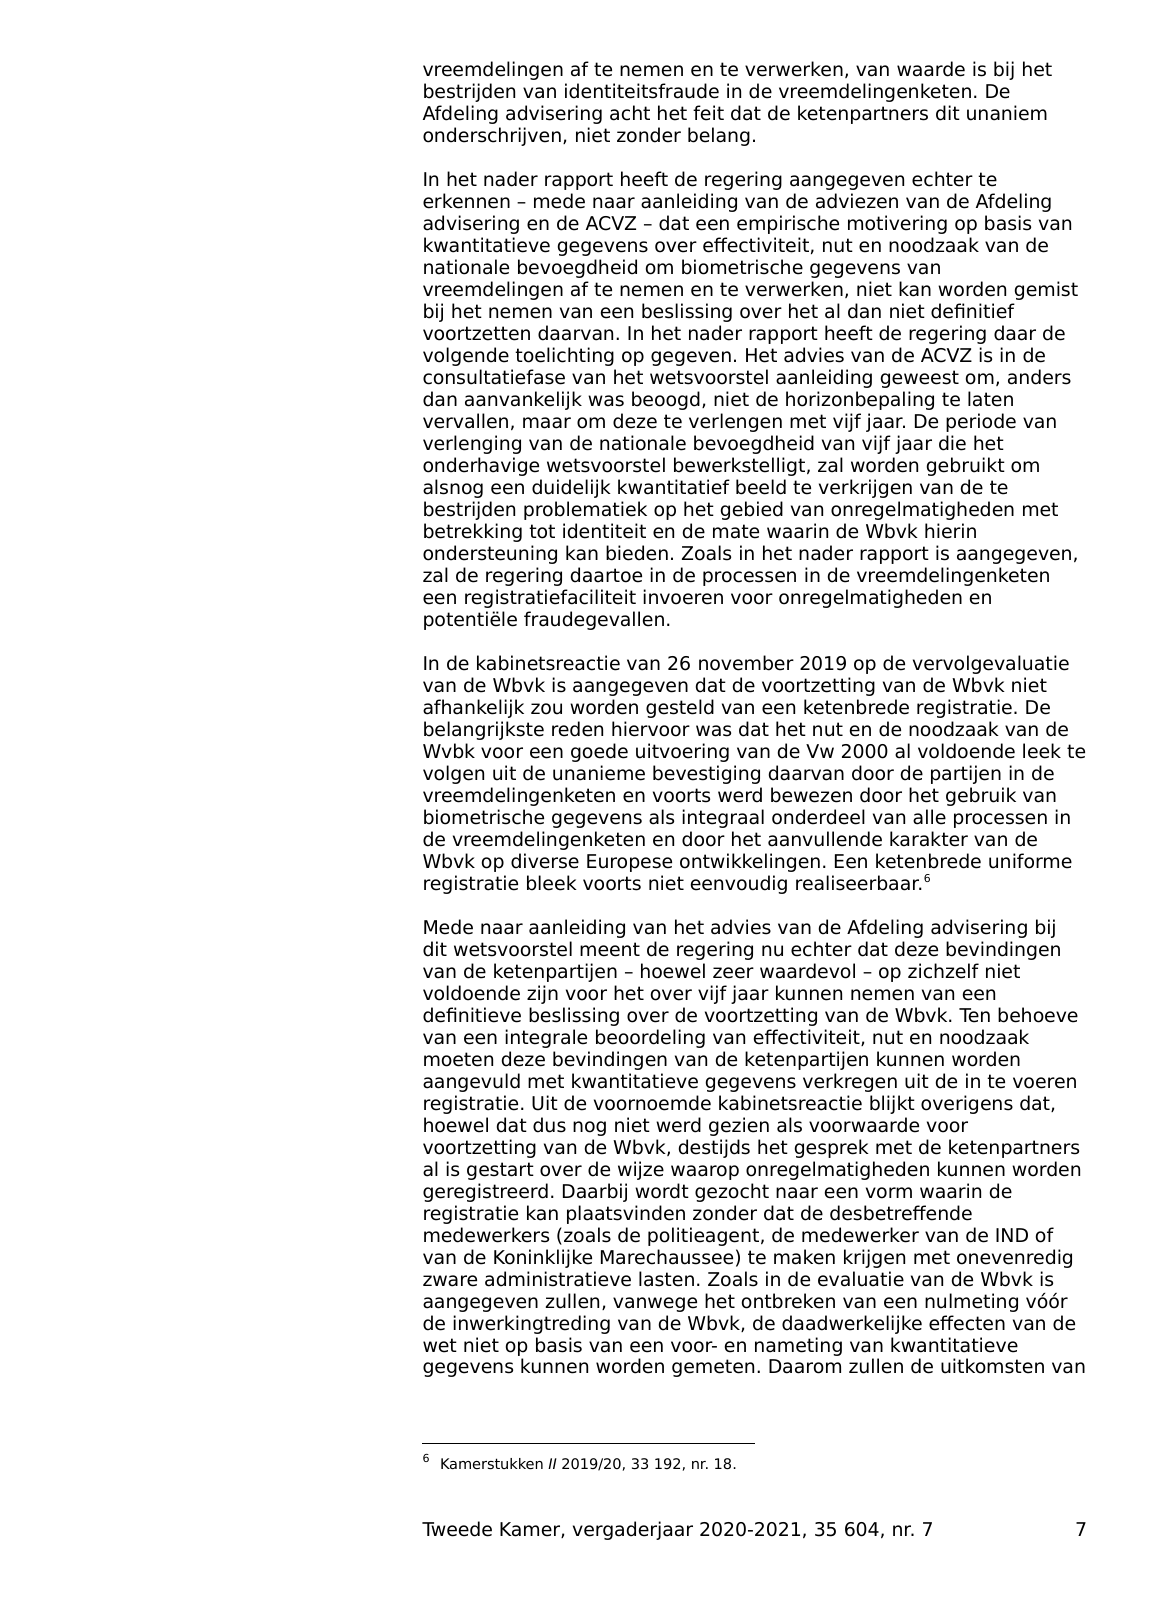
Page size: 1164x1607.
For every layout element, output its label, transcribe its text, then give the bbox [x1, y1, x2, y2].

text In het nader rapport heeft de regering aangegeven echter te erkennen – mede naar aanleiding van de adviezen van de Afdeling advisering en de ACVZ – dat een empirische motivering op basis van kwantitatieve gegevens over effectiviteit, nut en noodzaak van de nationale bevoegdheid om biometrische gegevens van vreemdelingen af te nemen en te verwerken, niet kan worden gemist bij het nemen van een beslissing over het al dan niet definitief voortzetten daarvan. In het nader rapport heeft de regering daar de volgende toelichting op gegeven. Het advies van de ACVZ is in de consultatiefase van het wetsvoorstel aanleiding geweest om, anders dan aanvankelijk was beoogd, niet de horizonbepaling te laten vervallen, maar om deze te verlengen met vijf jaar. De periode van verlenging van de nationale bevoegdheid van vijf jaar die het onderhavige wetsvoorstel bewerkstelligt, zal worden gebruikt om alsnog een duidelijk kwantitatief beeld te verkrijgen van de te bestrijden problematiek op het gebied van onregelmatigheden met betrekking tot identiteit en de mate waarin de Wbvk hierin ondersteuning kan bieden. Zoals in het nader rapport is aangegeven, zal de regering daartoe in de processen in de vreemdelingenketen een registratiefaciliteit invoeren voor onregelmatigheden en potentiële fraudegevallen. [422, 169, 1087, 631]
text Kamerstukken II 2019/20, 33 192, nr. 18. [422, 1452, 1087, 1474]
text In de kabinetsreactie van 26 november 2019 op de vervolgevaluatie van de Wbvk is aangegeven dat de voortzetting van de Wbvk niet afhankelijk zou worden gesteld van een ketenbrede registratie. De belangrijkste reden hiervoor was dat het nut en de noodzaak van de Wvbk voor een goede uitvoering van de Vw 2000 al voldoende leek te volgen uit de unanieme bevestiging daarvan door de partijen in de vreemdelingenketen en voorts werd bewezen door het gebruik van biometrische gegevens als integraal onderdeel van alle processen in de vreemdelingenketen en door het aanvullende karakter van de Wbvk op diverse Europese ontwikkelingen. Een ketenbrede uniforme registratie bleek voorts niet eenvoudig realiseerbaar. [422, 653, 1087, 895]
text Mede naar aanleiding van het advies van de Afdeling advisering bij dit wetsvoorstel meent de regering nu echter dat deze bevindingen van de ketenpartijen – hoewel zeer waardevol – op zichzelf niet voldoende zijn voor het over vijf jaar kunnen nemen van een definitieve beslissing over de voortzetting van de Wbvk. Ten behoeve van een integrale beoordeling van effectiviteit, nut en noodzaak moeten deze bevindingen van de ketenpartijen kunnen worden aangevuld met kwantitatieve gegevens verkregen uit de in te voeren registratie. Uit de voornoemde kabinetsreactie blijkt overigens dat, hoewel dat dus nog niet werd gezien als voorwaarde voor voortzetting van de Wbvk, destijds het gesprek met de ketenpartners al is gestart over de wijze waarop onregelmatigheden kunnen worden geregistreerd. Daarbij wordt gezocht naar een vorm waarin de registratie kan plaatsvinden zonder dat de desbetreffende medewerkers (zoals de politieagent, de medewerker van de IND of van de Koninklijke Marechaussee) te maken krijgen met onevenredig zware administratieve lasten. Zoals in de evaluatie van de Wbvk is aangegeven zullen, vanwege het ontbreken van een nulmeting vóór de inwerkingtreding van de Wbvk, de daadwerkelijke effecten van de wet niet op basis van een voor- en nameting van kwantitatieve gegevens kunnen worden gemeten. Daarom zullen de uitkomsten van [422, 917, 1087, 1378]
text vreemdelingen af te nemen en te verwerken, van waarde is bij het bestrijden van identiteitsfraude in de vreemdelingenketen. De Afdeling advisering acht het feit dat de ketenpartners dit unaniem onderschrijven, niet zonder belang. [422, 59, 1087, 147]
